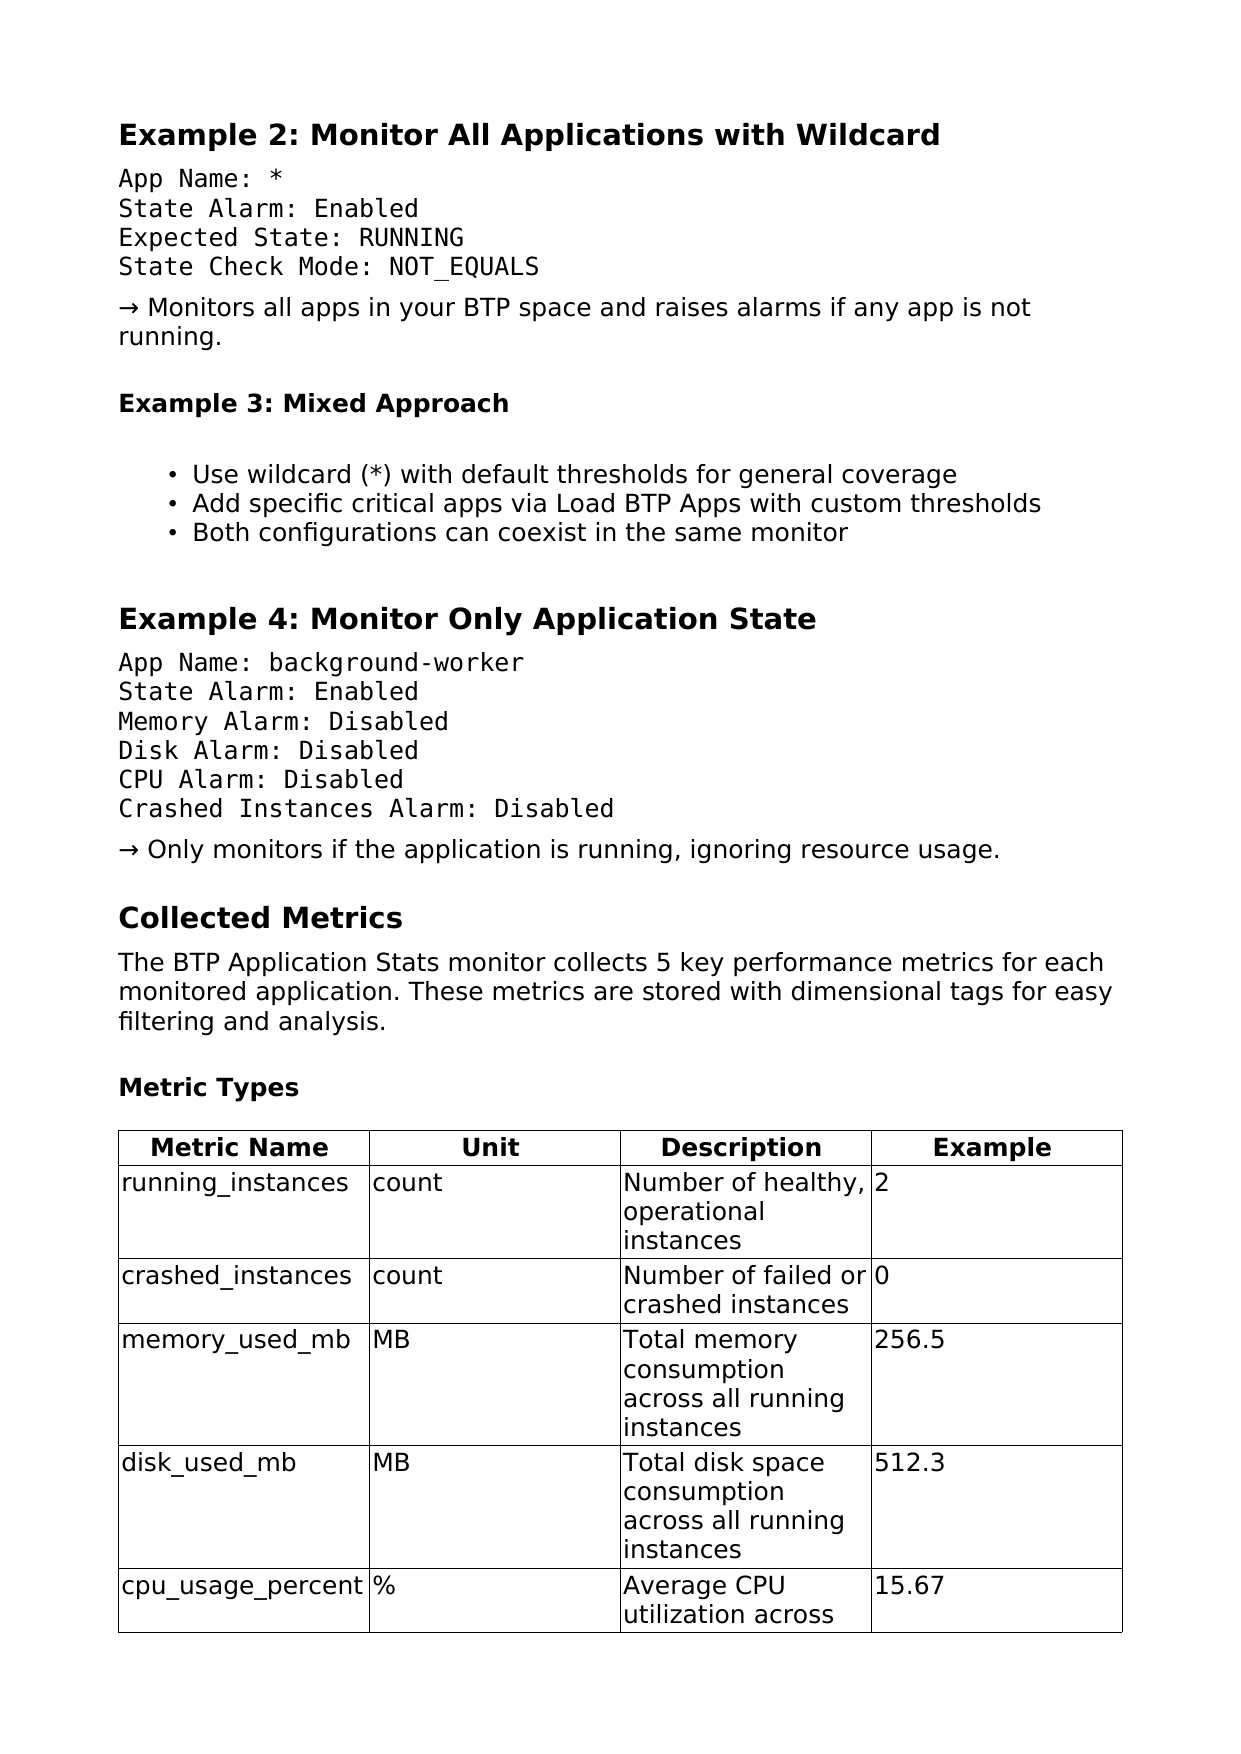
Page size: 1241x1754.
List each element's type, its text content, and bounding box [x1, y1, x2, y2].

table_cell 512.3 [872, 1446, 1122, 1568]
table_header Unit [370, 1131, 620, 1165]
table_cell 256.5 [872, 1324, 1122, 1445]
table_header Example [872, 1131, 1122, 1165]
table_cell Number of failed or crashed instances [621, 1259, 871, 1323]
table_cell running_instances [119, 1166, 369, 1258]
table_cell disk_used_mb [119, 1446, 369, 1568]
list Both configurations can coexist in the same monitor [177, 518, 1122, 547]
text → Monitors all apps in your BTP space and raises alarms if any app is not running. [118, 293, 1122, 351]
table_header Metric Name [119, 1131, 369, 1165]
list Add specific critical apps via Load BTP Apps with custom thresholds [177, 489, 1122, 518]
subtitle Collected Metrics [118, 902, 1122, 936]
table_cell Total memory consumption across all running instances [621, 1324, 871, 1445]
table_cell MB [370, 1324, 620, 1445]
list Use wildcard (*) with default thresholds for general coverage [177, 460, 1122, 489]
table_header Description [621, 1131, 871, 1165]
table_cell count [370, 1259, 620, 1323]
table_cell memory_used_mb [119, 1324, 369, 1445]
table_cell Total disk space consumption across all running instances [621, 1446, 871, 1568]
table_cell count [370, 1166, 620, 1258]
table_cell Average CPU utilization across [621, 1569, 871, 1632]
table_cell cpu_usage_percent [119, 1569, 369, 1632]
subtitle Example 2: Monitor All Applications with Wildcard [118, 118, 1122, 152]
table_cell % [370, 1569, 620, 1632]
subtitle Example 4: Monitor Only Application State [118, 602, 1122, 636]
subtitle Example 3: Mixed Approach [118, 389, 1122, 418]
table_cell MB [370, 1446, 620, 1568]
table_cell 0 [872, 1259, 1122, 1323]
table_cell 15.67 [872, 1569, 1122, 1632]
text App Name: background-worker State Alarm: Enabled Memory Alarm: Disabled Disk Alarm: Disabled CPU Alarm: Disabled Crashed Instances Alarm: Disabled [118, 648, 1122, 823]
table_cell crashed_instances [119, 1259, 369, 1323]
text App Name: * State Alarm: Enabled Expected State: RUNNING State Check Mode: NOT_EQUALS [118, 164, 1122, 281]
subtitle Metric Types [118, 1073, 1122, 1102]
text → Only monitors if the application is running, ignoring resource usage. [118, 835, 1122, 864]
text The BTP Application Stats monitor collects 5 key performance metrics for each monitored application. These metrics are stored with dimensional tags for easy filtering and analysis. [118, 948, 1122, 1036]
table_cell Number of healthy, operational instances [621, 1166, 871, 1258]
table_cell 2 [872, 1166, 1122, 1258]
